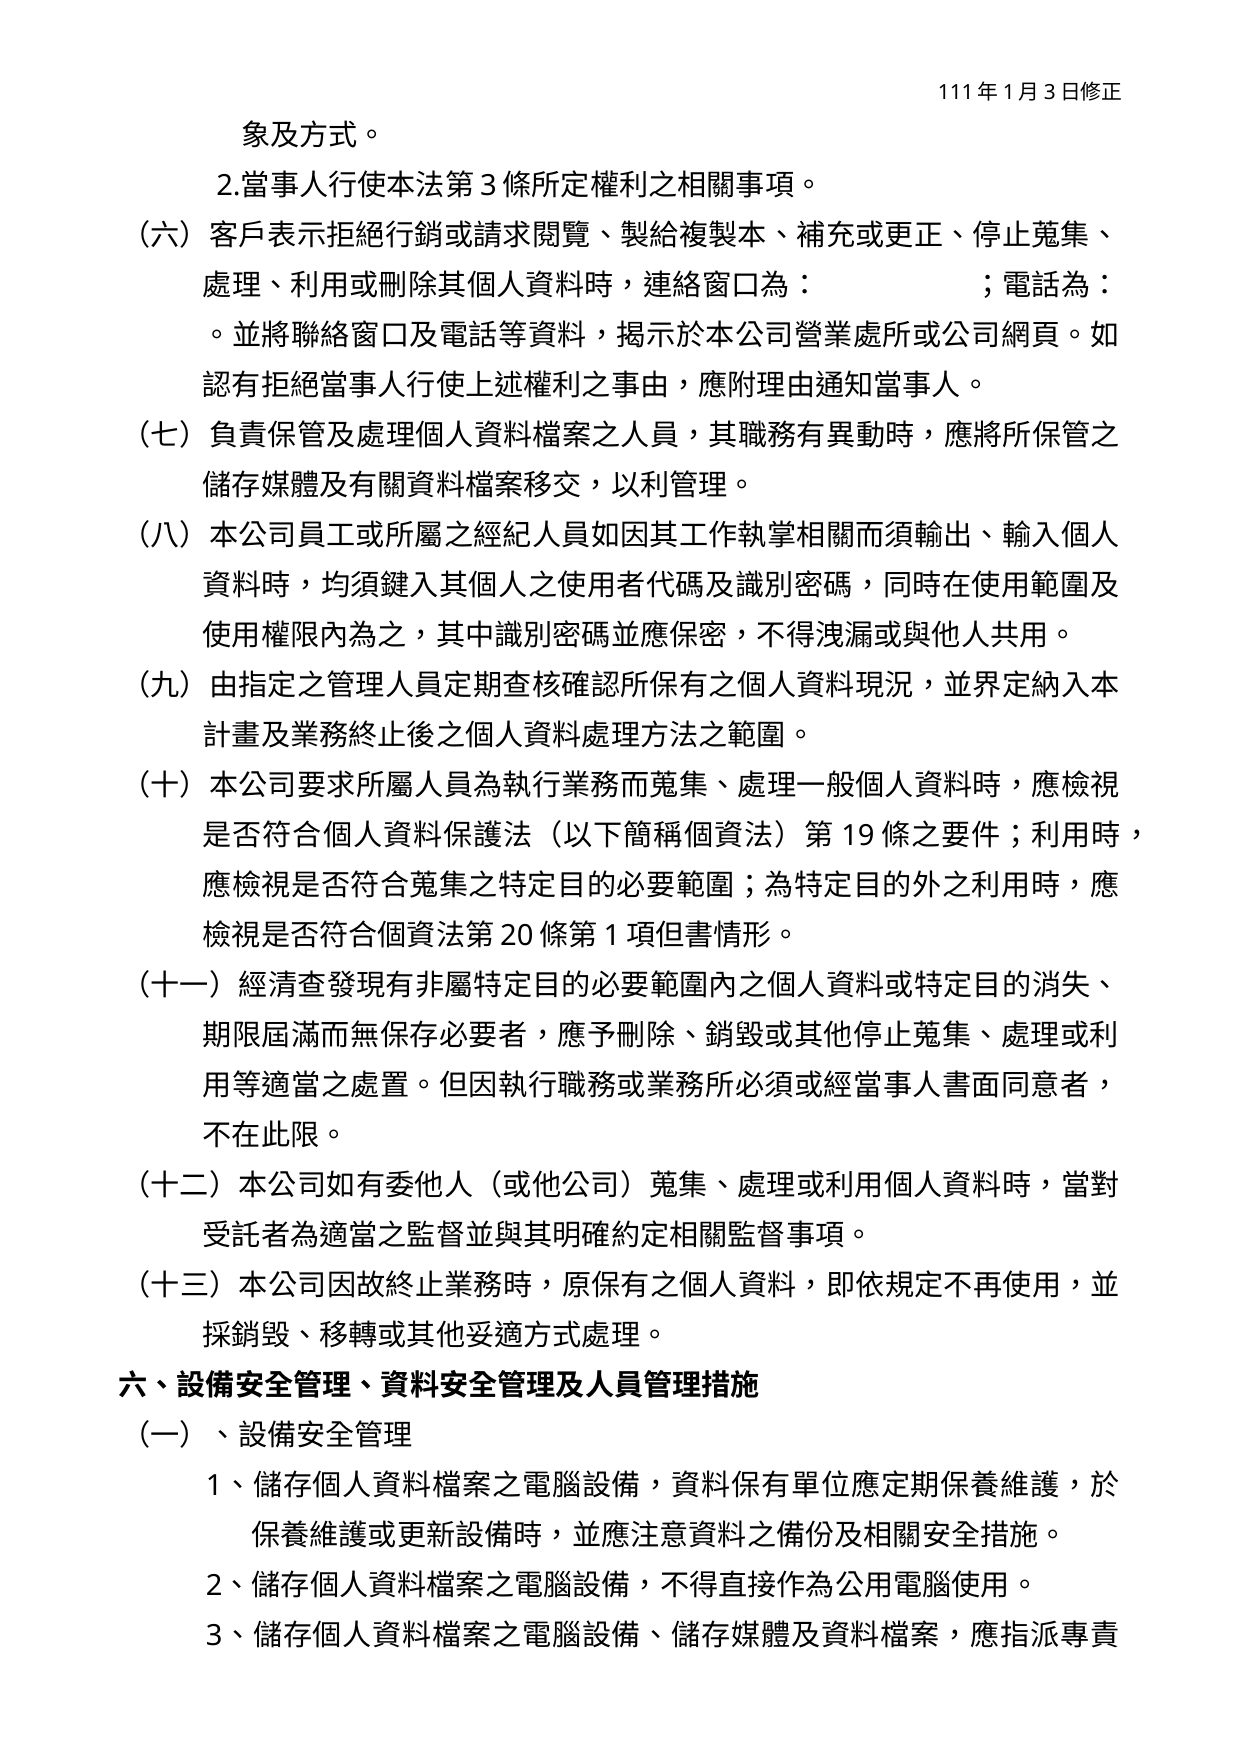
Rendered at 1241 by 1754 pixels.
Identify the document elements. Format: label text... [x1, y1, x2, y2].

text 1、儲存個人資料檔案之電腦設備，資料保有單位應定期保養維護，於保養維護或更新設備時，並應注意資料之備份及相關安全措施。 [206, 1455, 1122, 1555]
text （一）、設備安全管理 [121, 1405, 1122, 1455]
text （十二）本公司如有委他人（或他公司）蒐集、處理或利用個人資料時，當對受託者為適當之監督並與其明確約定相關監督事項。 [121, 1155, 1122, 1255]
text （十）本公司要求所屬人員為執行業務而蒐集、處理一般個人資料時，應檢視是否符合個人資料保護法（以下簡稱個資法）第19條之要件；利用時，應檢視是否符合蒐集之特定目的必要範圍；為特定目的外之利用時，應檢視是否符合個資法第20條第1項但書情形。 [121, 755, 1122, 955]
text （七）負責保管及處理個人資料檔案之人員，其職務有異動時，應將所保管之儲存媒體及有關資料檔案移交，以利管理。 [121, 405, 1122, 505]
text 2、儲存個人資料檔案之電腦設備，不得直接作為公用電腦使用。 [206, 1555, 1122, 1605]
text （六）客戶表示拒絕行銷或請求閱覽、製給複製本、補充或更正、停止蒐集、處理、利用或刪除其個人資料時，連絡窗口為： ；電話為： 。並將聯絡窗口及電話等資料，揭示於本公司營業處所或公司網頁。如認有拒絕當事人行使上述權利之事由，應附理由通知當事人。 [121, 205, 1122, 405]
text （九）由指定之管理人員定期查核確認所保有之個人資料現況，並界定納入本計畫及業務終止後之個人資料處理方法之範圍。 [121, 655, 1122, 755]
text （十三）本公司因故終止業務時，原保有之個人資料，即依規定不再使用，並採銷毁、移轉或其他妥適方式處理。 [121, 1255, 1122, 1355]
text 六、設備安全管理、資料安全管理及人員管理措施 [118, 1355, 1122, 1405]
text 象及方式。 [212, 105, 1122, 155]
text 3、儲存個人資料檔案之電腦設備、儲存媒體及資料檔案，應指派專責人員管理，非經所屬主管同意並作成紀錄，不得攜帶外出或拷貝複製。 [206, 1605, 1122, 1655]
text （十一）經清查發現有非屬特定目的必要範圍內之個人資料或特定目的消失、期限屆滿而無保存必要者，應予刪除、銷毀或其他停止蒐集、處理或利用等適當之處置。但因執行職務或業務所必須或經當事人書面同意者，不在此限。 [121, 955, 1122, 1155]
text 2.當事人行使本法第3條所定權利之相關事項。 [128, 155, 1122, 205]
text （八）本公司員工或所屬之經紀人員如因其工作執掌相關而須輸出、輸入個人資料時，均須鍵入其個人之使用者代碼及識別密碼，同時在使用範圍及使用權限內為之，其中識別密碼並應保密，不得洩漏或與他人共用。 [121, 505, 1122, 655]
